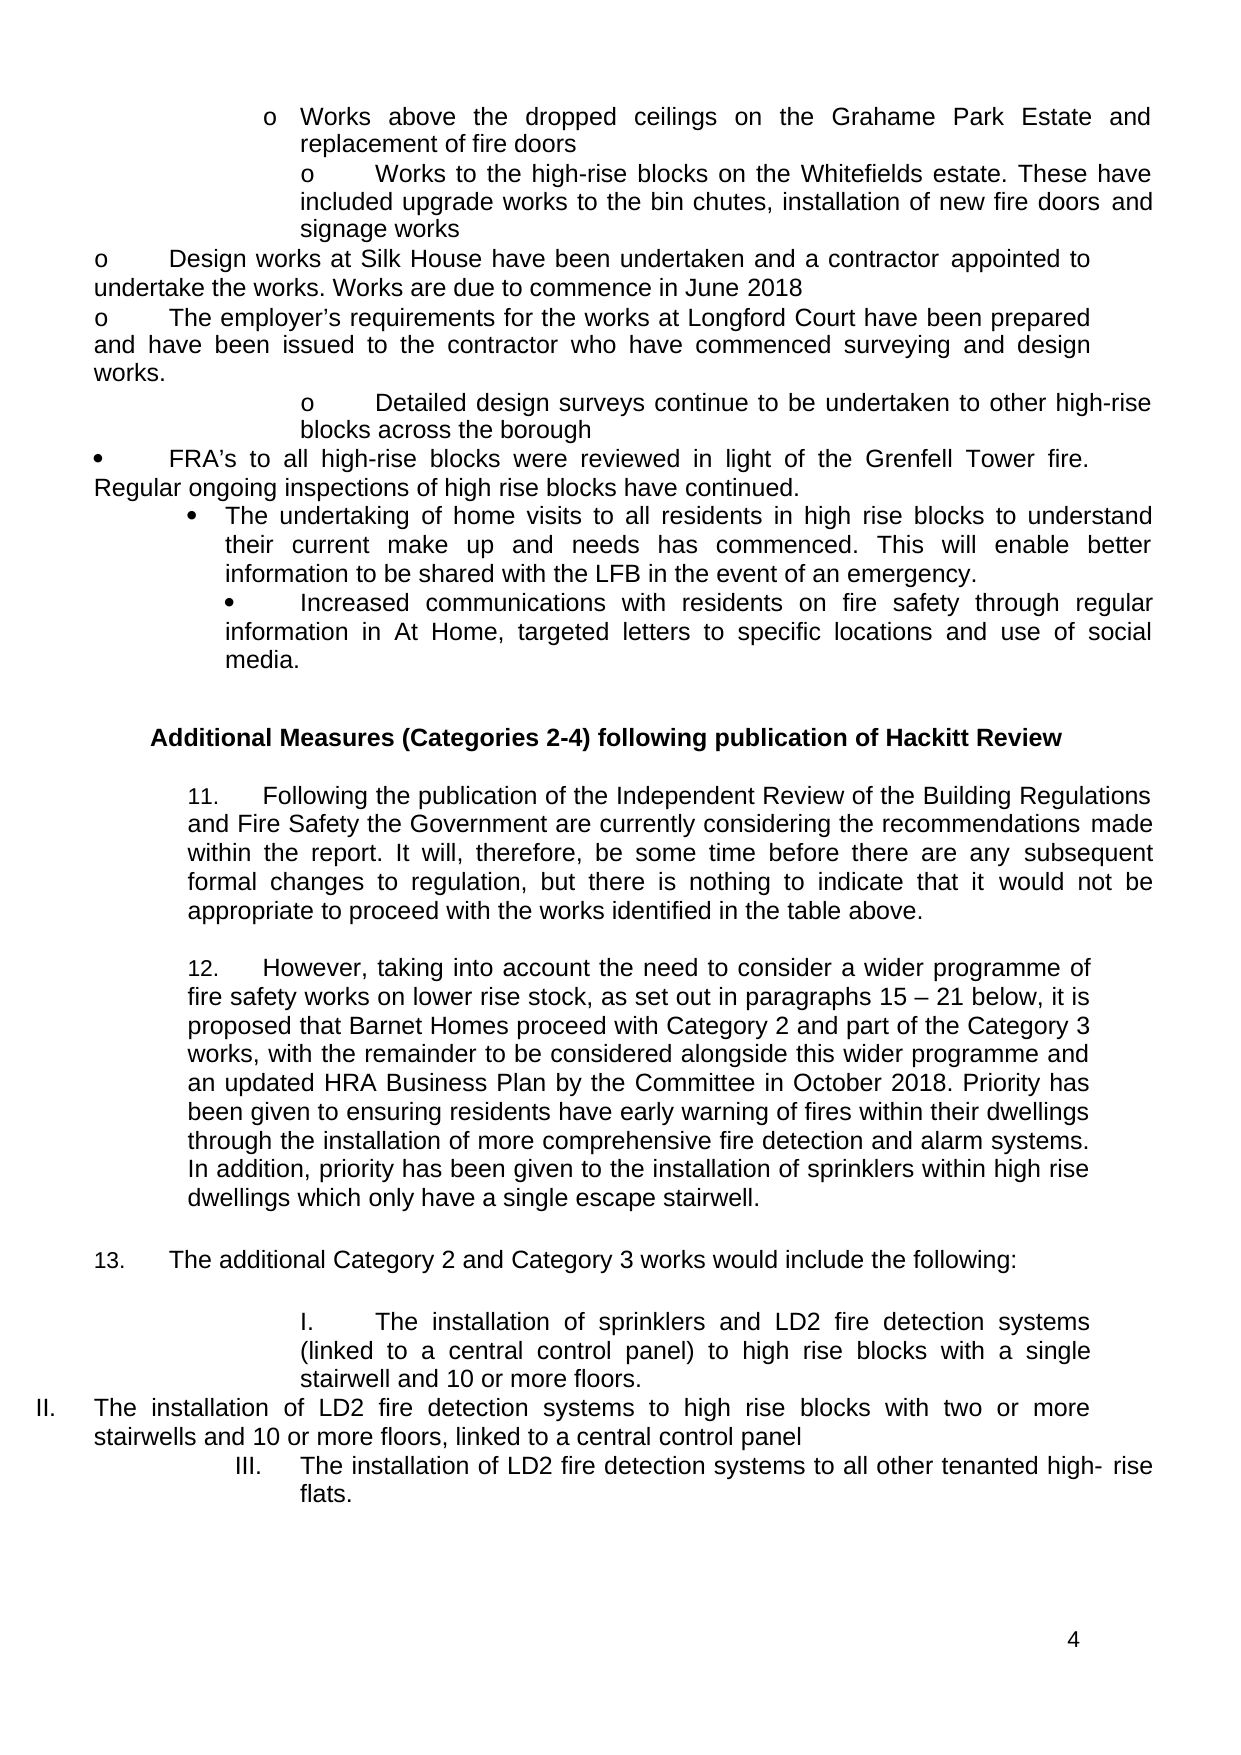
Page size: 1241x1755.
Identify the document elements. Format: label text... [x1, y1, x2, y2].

list The installation of LD2 fire detection systems to all other tenanted high- rise flats. [234, 1451, 1153, 1508]
list However, taking into account the need to consider a wider programme of fire safety works on lower rise stock, as set out in paragraphs 15 – 21 below, it is proposed that Barnet Homes proceed with Category 2 and part of the Category 3 works, with the remainder to be considered alongside this wider programme and an updated HRA Business Plan by the Committee in October 2018. Priority has been given to ensuring residents have early warning of fires within their dwellings through the installation of more comprehensive fire detection and alarm systems. In addition, priority has been given to the installation of sprinklers within high rise dwellings which only have a single escape stairwell. [187, 953, 1091, 1212]
list The additional Category 2 and Category 3 works would include the following: [94, 1245, 1153, 1274]
list The installation of LD2 fire detection systems to high rise blocks with two or more stairwells and 10 or more floors, linked to a central control panel [35, 1393, 1091, 1451]
list The undertaking of home visits to all residents in high rise blocks to understand their current make up and needs has commenced. This will enable better information to be shared with the LFB in the event of an emergency. [187, 501, 1153, 588]
list Following the publication of the Independent Review of the Building Regulations and Fire Safety the Government are currently considering the recommendations made within the report. It will, therefore, be some time before there are any subsequent formal changes to regulation, but there is nothing to indicate that it would not be appropriate to proceed with the works identified in the table above. [187, 781, 1153, 924]
list Works above the dropped ceilings on the Grahame Park Estate and replacement of fire doors [262, 103, 1153, 158]
list Design works at Silk House have been undertaken and a contractor appointed to undertake the works. Works are due to commence in June 2018 [94, 244, 1091, 301]
subtitle Additional Measures (Categories 2-4) following publication of Hackitt Review [150, 723, 1153, 752]
list Increased communications with residents on fire safety through regular information in At Home, targeted letters to specific locations and use of social media. [225, 588, 1153, 674]
list The employer’s requirements for the works at Longford Court have been prepared and have been issued to the contractor who have commenced surveying and design works. [94, 302, 1091, 387]
list Works to the high-rise blocks on the Whitefields estate. These have included upgrade works to the bin chutes, installation of new fire doors and signage works [300, 159, 1153, 243]
list Detailed design surveys continue to be undertaken to other high-rise blocks across the borough [300, 388, 1153, 443]
list FRA’s to all high-rise blocks were reviewed in light of the Grenfell Tower fire. Regular ongoing inspections of high rise blocks have continued. [94, 444, 1091, 501]
list The installation of sprinklers and LD2 fire detection systems (linked to a central control panel) to high rise blocks with a single stairwell and 10 or more floors. [300, 1307, 1091, 1393]
